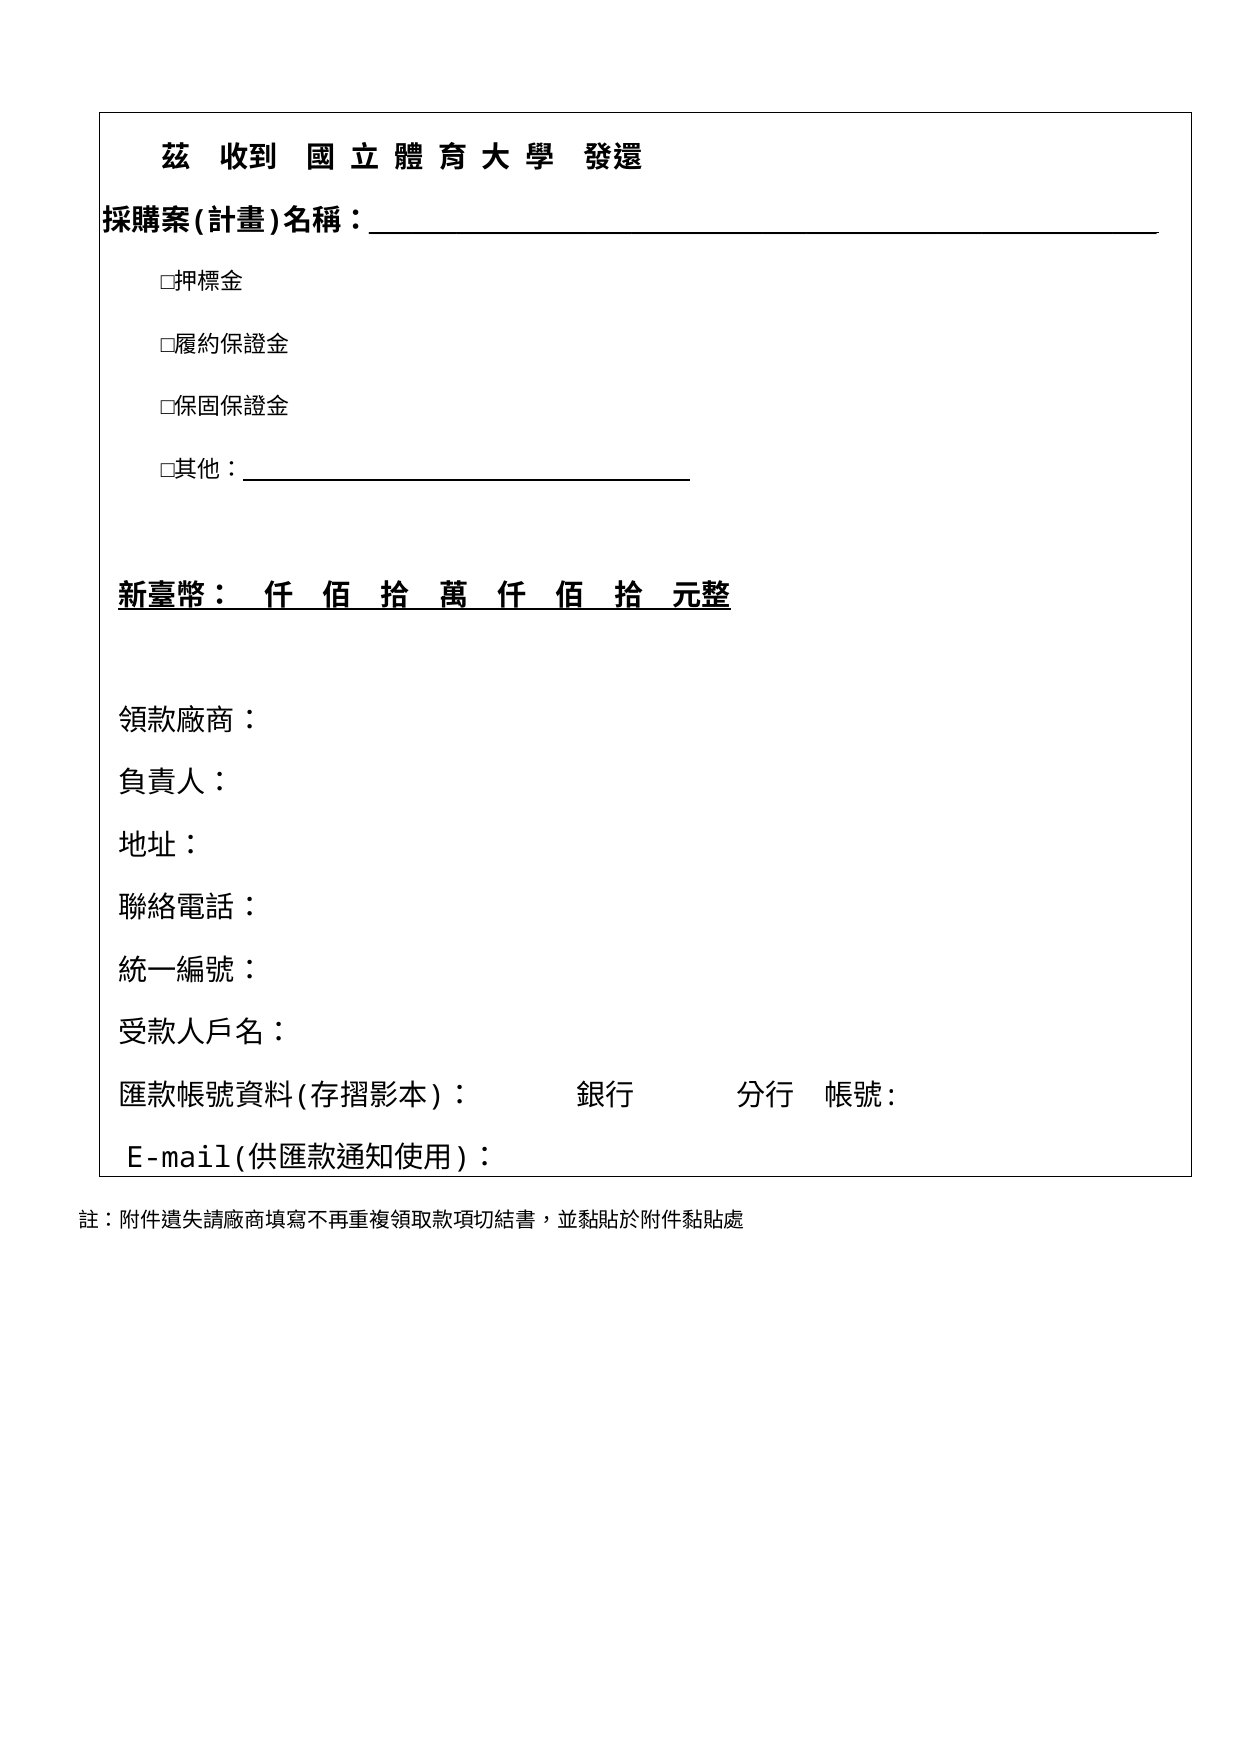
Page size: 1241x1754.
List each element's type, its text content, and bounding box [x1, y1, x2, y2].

text 註：附件遺失請廠商填寫不再重複領取款項切結書，並黏貼於附件黏貼處 [59, 1177, 1181, 1239]
table_cell 茲 收到 國 立 體 育 大 學 發還 採購案(計畫)名稱：______________________________________________________ □押標金 □履約保證金 □保固保證金 □其他： 新臺幣： 仟 佰 拾 萬 仟 佰 拾 元整 領款廠商： 負責人： 地址： 聯絡電話： 統一編號： 受款人戶名： 匯款帳號資料(存摺影本)： 銀行 分行 帳號: E-mail(供匯款通知使用)： [100, 113, 1191, 1176]
